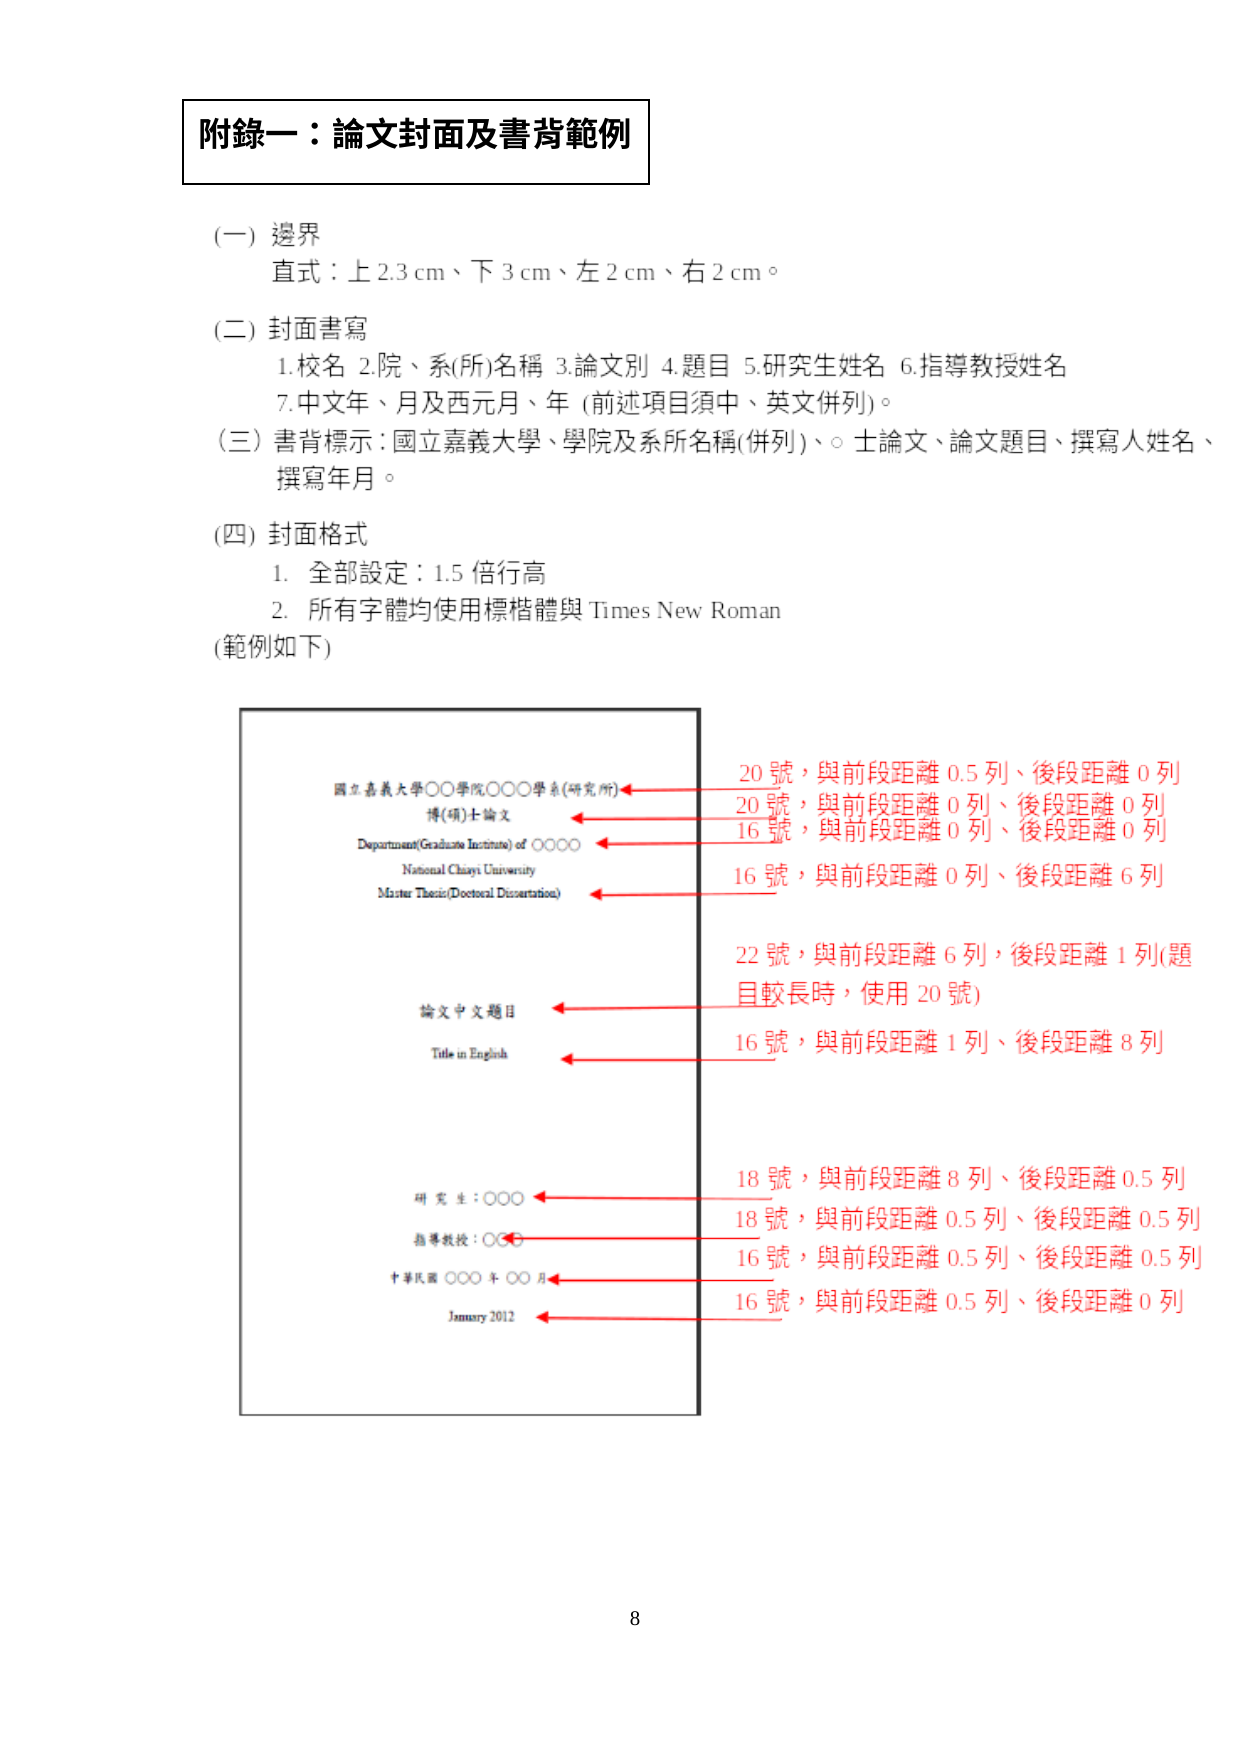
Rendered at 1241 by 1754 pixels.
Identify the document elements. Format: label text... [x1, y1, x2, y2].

text 附錄一：論文封面及書背範例 [199, 108, 633, 156]
